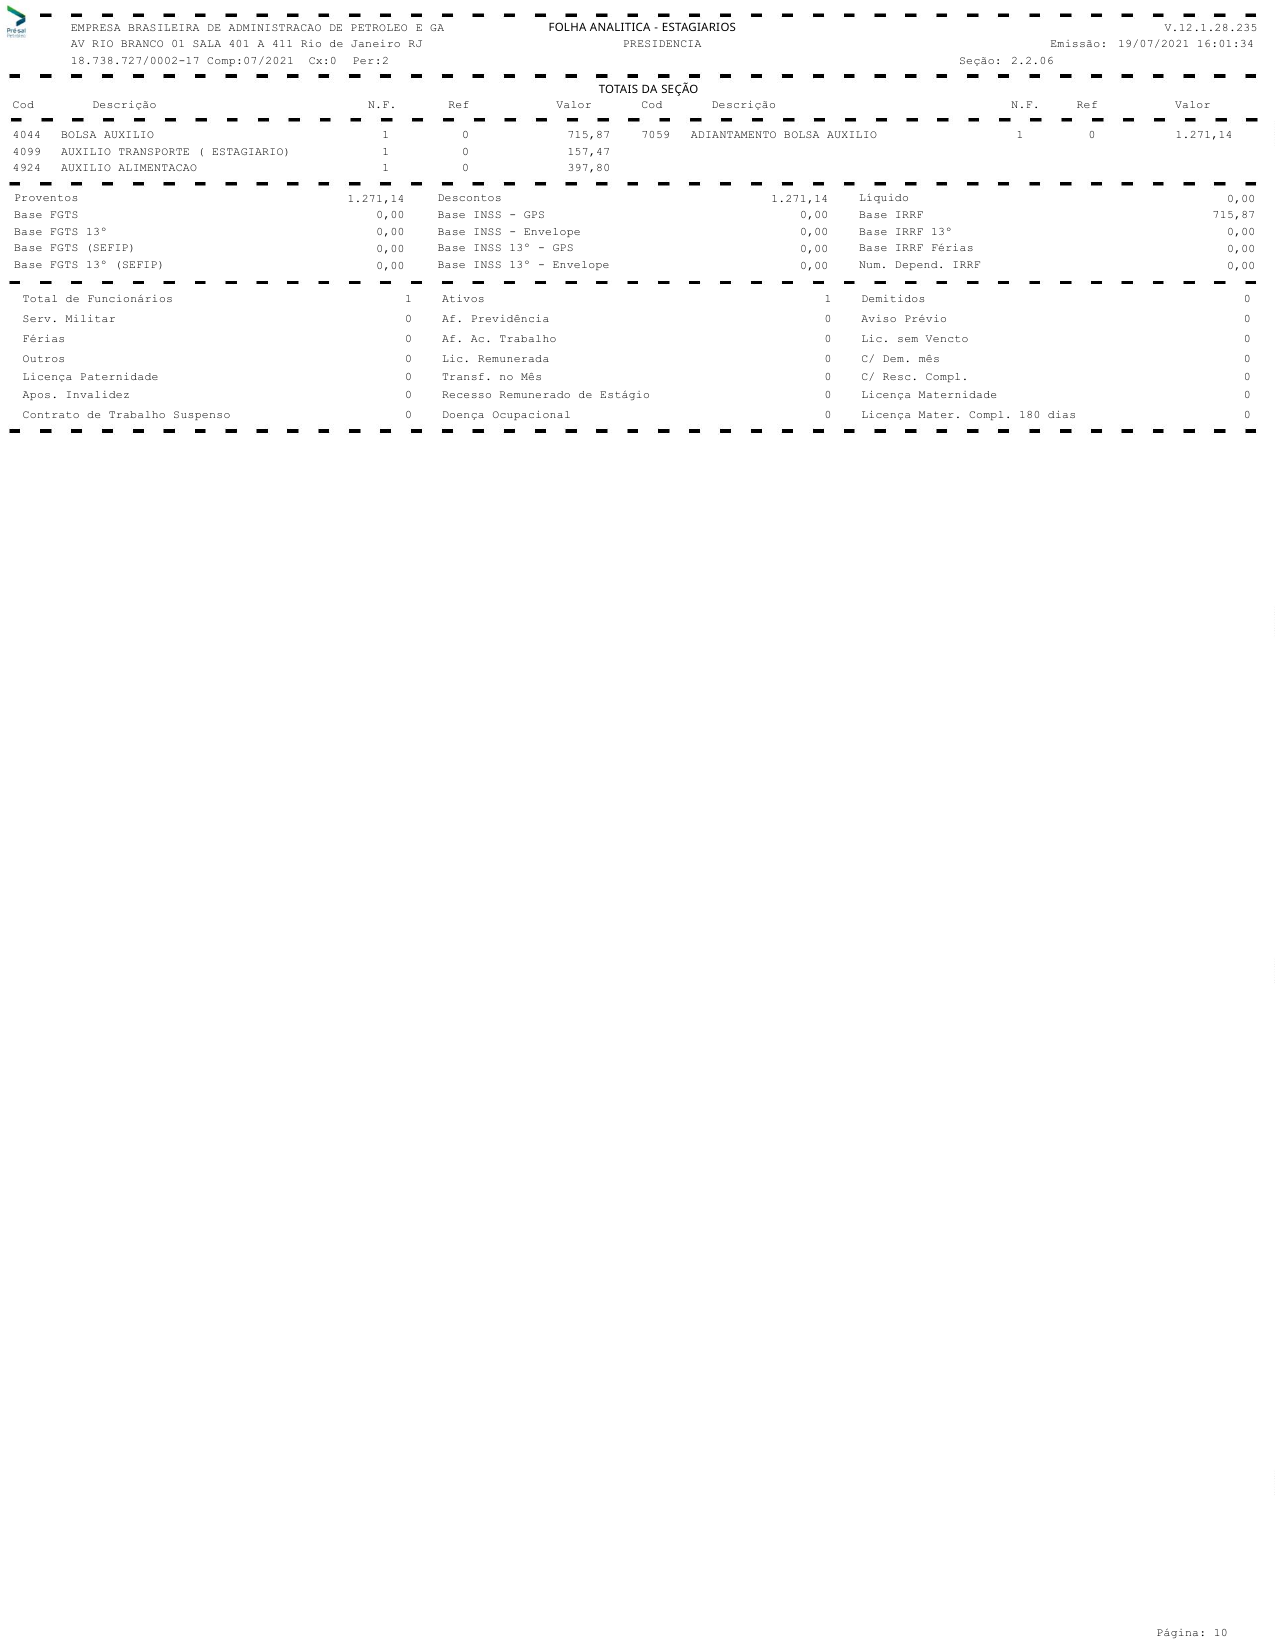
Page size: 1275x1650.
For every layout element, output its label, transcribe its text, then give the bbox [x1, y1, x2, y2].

text Licença Maternidade [861, 388, 1018, 402]
text EMPRESA BRASILEIRA DE ADMINISTRACAO DE PETROLEO E GA [71, 20, 469, 34]
text Lic. sem Vencto [861, 332, 986, 345]
text 0 [1244, 312, 1268, 325]
text 4 [12, 128, 19, 141]
text Contrato de Trabalho Suspenso [22, 408, 256, 422]
text 0 [824, 312, 849, 325]
text Lic. Remunerada [442, 352, 574, 365]
text 1 [71, 53, 78, 67]
text Num. Depend. IRRF [859, 257, 999, 271]
text Página: 10 [1156, 1626, 1244, 1639]
text 0,00 [800, 225, 846, 238]
text Serv. Militar [22, 312, 196, 325]
text 0,00 [1227, 191, 1273, 205]
text Cod [12, 97, 51, 111]
text 1.271,14 [347, 191, 422, 205]
text 0 [1244, 352, 1268, 365]
text Ref [448, 97, 487, 111]
text AUXILIO ALIMENTACAO [61, 161, 316, 174]
text Valor [556, 97, 609, 111]
text 0 [462, 161, 486, 174]
text PRESIDENCIA [623, 37, 719, 50]
text 0 [1244, 332, 1268, 345]
text C/ Dem. mês [861, 352, 986, 365]
text Licença Mater. Compl. 180 dias [861, 408, 1102, 422]
text 1.271,14 [1175, 128, 1250, 141]
text 0 [1244, 408, 1268, 422]
text N.F. [368, 97, 414, 111]
text 0 [405, 408, 429, 422]
text AV RIO BRANCO 01 SALA 401 A 411 Rio de Janeiro RJ [71, 37, 469, 50]
text 4 [12, 144, 19, 158]
text 157,47 [567, 144, 627, 158]
text 715,87 [567, 128, 627, 141]
text BOLSA AUXILIO [61, 128, 171, 141]
text 1 [405, 292, 429, 305]
text 0,00 [800, 258, 846, 272]
text Férias [22, 332, 83, 345]
text 1 [382, 128, 406, 141]
text Base FGTS 13º (SEFIP) [14, 257, 188, 271]
text 4 [12, 161, 19, 174]
text 0 [1244, 370, 1268, 383]
text 0,00 [1227, 258, 1273, 272]
text Outros [22, 352, 83, 365]
text 1 [824, 292, 849, 305]
text 7059 [641, 128, 687, 141]
text Af. Previdência [442, 312, 567, 325]
text 924 [19, 161, 58, 174]
text 0 [824, 332, 849, 345]
text C/ Resc. Compl. [861, 370, 1018, 383]
text 1.271,14 [771, 191, 846, 205]
text 397,80 [567, 161, 627, 174]
text Apos. Invalidez [22, 388, 179, 402]
text 044 [19, 128, 58, 141]
text Valor [1175, 97, 1228, 111]
text 0,00 [1227, 242, 1273, 255]
text 0 [824, 370, 849, 383]
text V.12.1.28.235 [1164, 20, 1275, 34]
text Proventos [14, 191, 96, 204]
text FOLHA ANALITICA - ESTAGIARIOS [548, 20, 782, 34]
text AUXILIO TRANSPORTE ( ESTAGIARIO) [61, 144, 316, 158]
text 0 [405, 332, 429, 345]
text 0 [1088, 128, 1115, 141]
text Transf. no Mês [442, 370, 574, 383]
text 0 [1244, 292, 1268, 305]
text Descontos [437, 191, 519, 204]
text Descrição [92, 97, 174, 111]
text 0,00 [376, 208, 422, 222]
text Seção: 2.2.06 [959, 53, 1130, 67]
text TOTAIS DA SEÇÃO [598, 82, 723, 96]
text 0 [405, 370, 429, 383]
text 0,00 [1227, 225, 1273, 238]
text Doença Ocupacional [442, 408, 675, 422]
text Aviso Prévio [861, 312, 964, 325]
text Base INSS 13º - GPS [437, 241, 603, 254]
text Base INSS - Envelope [437, 224, 603, 238]
text 0 [405, 388, 429, 402]
text 0,00 [800, 242, 846, 255]
text Licença Paternidade [22, 370, 179, 383]
text 0 [824, 352, 849, 365]
text 0 [405, 352, 429, 365]
text 1 [1016, 128, 1057, 141]
text Ativos [442, 292, 502, 305]
text 0 [824, 388, 849, 402]
text Total de Funcionários [22, 292, 196, 305]
text 0,00 [800, 208, 846, 222]
text Base FGTS [14, 207, 96, 221]
text Af. Ac. Trabalho [442, 332, 574, 345]
text 099 [19, 144, 58, 158]
text Descrição [711, 97, 793, 111]
text 0,00 [376, 258, 422, 272]
text 8.738.727/0002-17 Comp:07/2021 Cx:0 Per:2 [78, 53, 414, 67]
text 0 [405, 312, 429, 325]
text 0 [1244, 388, 1268, 402]
text Base IRRF [859, 207, 941, 221]
text ADIANTAMENTO BOLSA AUXILIO [691, 128, 902, 141]
text Base IRRF 13º [859, 224, 999, 238]
text Cod [641, 97, 680, 111]
text Base IRRF Férias [859, 241, 999, 254]
text 19/07/2021 16:01:34 [1118, 37, 1275, 50]
text Base FGTS (SEFIP) [14, 241, 188, 254]
text 1 [382, 144, 406, 158]
text Ref [1076, 97, 1115, 111]
text 715,87 [1212, 208, 1273, 222]
text 0,00 [376, 225, 422, 238]
text 0 [462, 128, 486, 141]
text 0 [462, 144, 486, 158]
text 0,00 [376, 242, 422, 255]
text Emissão: [1050, 37, 1118, 50]
text Líquido [859, 191, 926, 204]
text Demitidos [861, 292, 943, 305]
text Base FGTS 13º [14, 224, 188, 238]
picture [0, 0, 1275, 1650]
text Base INSS - GPS [437, 207, 562, 221]
text 0 [824, 408, 849, 422]
text 1 [382, 161, 406, 174]
text Recesso Remunerado de Estágio [442, 388, 675, 402]
text Base INSS 13º - Envelope [437, 257, 635, 271]
text N.F. [1011, 97, 1057, 111]
